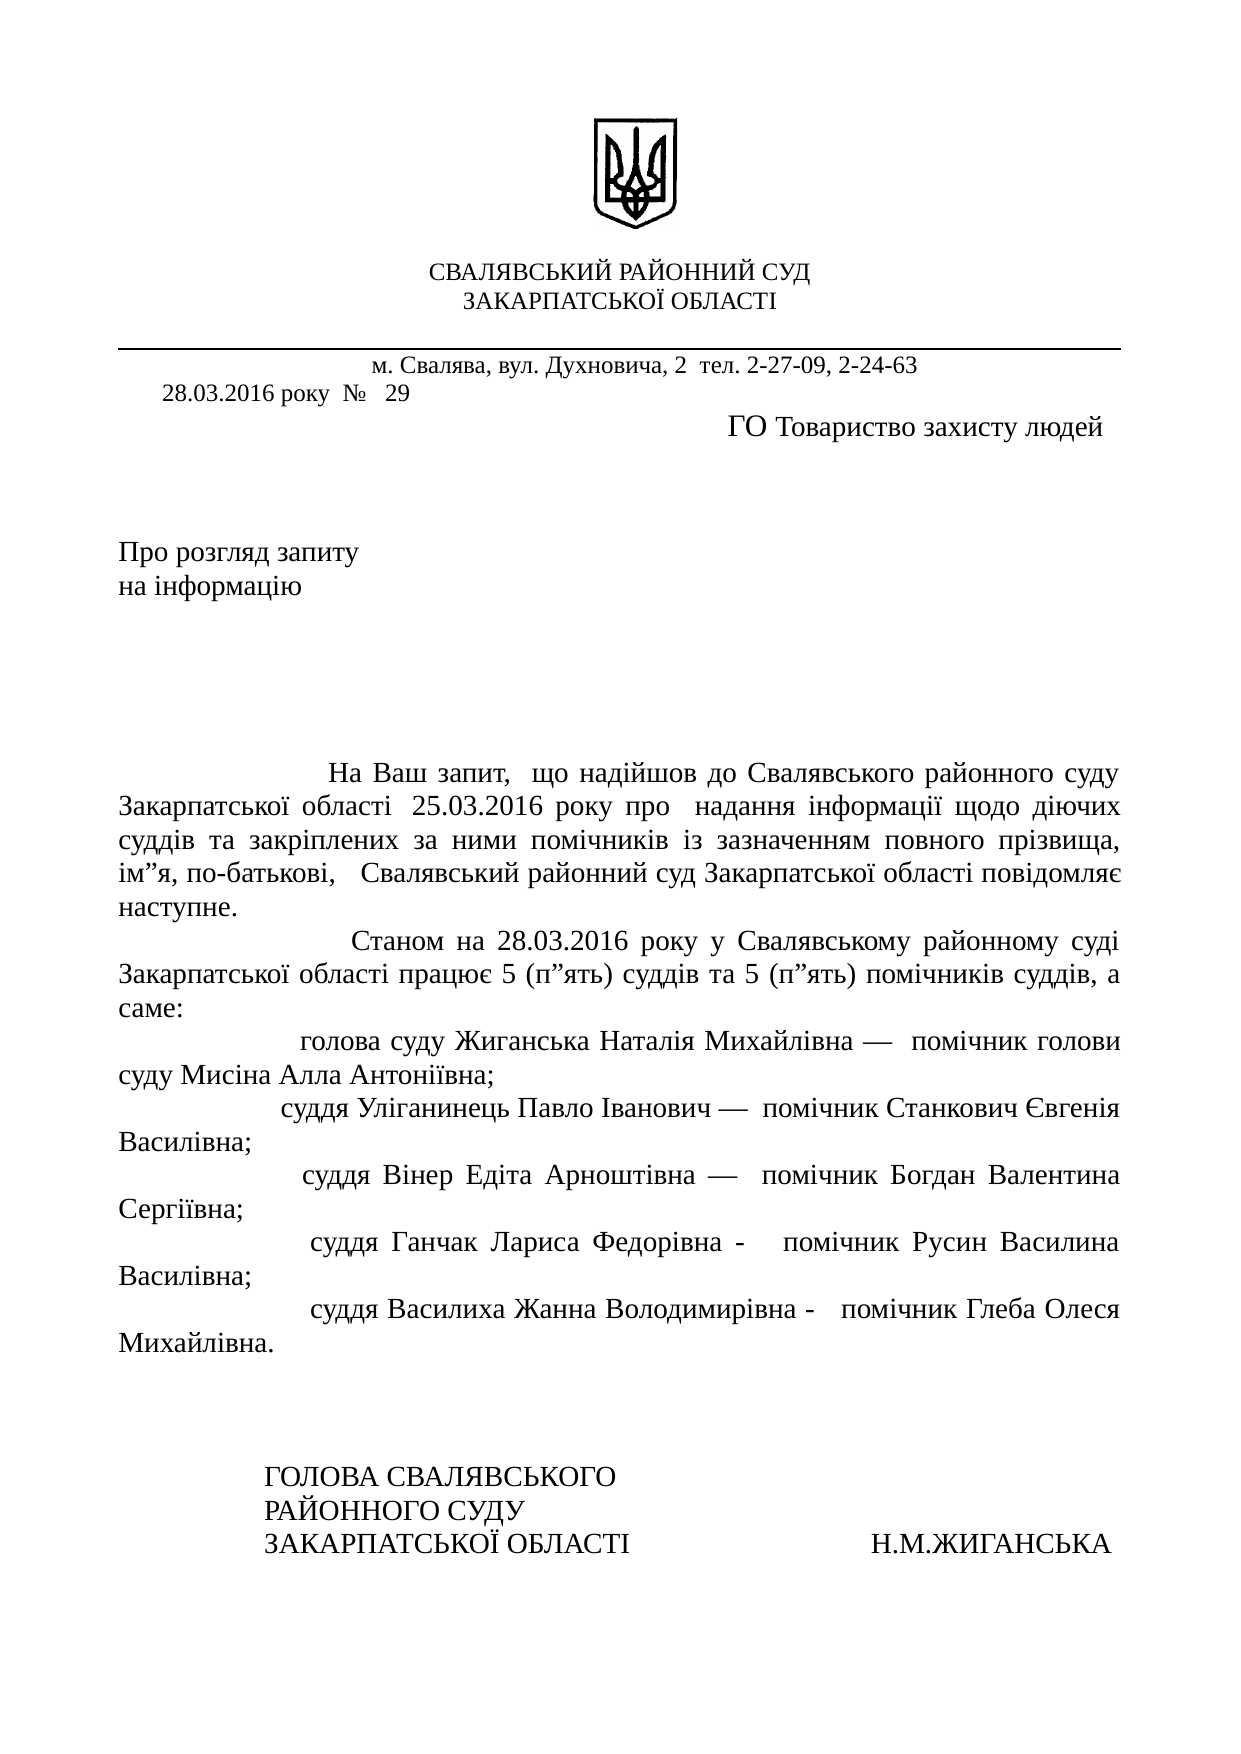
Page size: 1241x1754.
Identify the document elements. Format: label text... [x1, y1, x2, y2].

text ЗАКАРПАТСЬКОЇ ОБЛАСТІ [118, 286, 1121, 315]
text ГОЛОВА СВАЛЯВСЬКОГО [118, 1459, 1122, 1493]
text ГО Товариство захисту людей [118, 407, 1121, 443]
text суддя Ганчак Лариса Федорівна - помічник Русин Василина Василівна; [118, 1224, 1122, 1292]
text На Ваш запит, що надійшов до Свалявського районного суду Закарпатської області 25.03.2016 року про надання інформації щодо діючих суддів та закріплених за ними помічників із зазначенням повного прізвища, ім”я, по-батькові, Свалявський районний суд Закарпатської області повідомляє наступне. [118, 755, 1122, 923]
text суддя Вінер Едіта Арноштівна — помічник Богдан Валентина Сергіївна; [118, 1157, 1122, 1224]
text СВАЛЯВСЬКИЙ РАЙОННИЙ СУД [118, 228, 1121, 286]
text РАЙОННОГО СУДУ [118, 1493, 1122, 1526]
text Станом на 28.03.2016 року у Свалявському районному суді Закарпатської області працює 5 (п”ять) суддів та 5 (п”ять) помічників суддів, а саме: [118, 923, 1122, 1023]
text суддя Василиха Жанна Володимирівна - помічник Глеба Олеся Михайлівна. [118, 1292, 1122, 1359]
text Про розгляд запиту [118, 534, 1122, 568]
text суддя Уліганинець Павло Іванович — помічник Станкович Євгенія Василівна; [118, 1090, 1122, 1157]
text ЗАКАРПАТСЬКОЇ ОБЛАСТІ Н.М.ЖИГАНСЬКА [118, 1526, 1122, 1560]
text на інформацію [118, 568, 1122, 601]
text голова суду Жиганська Наталія Михайлівна — помічник голови суду Мисіна Алла Антоніївна; [118, 1023, 1122, 1090]
text м. Свалява, вул. Духновича, 2 тел. 2-27-09, 2-24-63 [118, 350, 1121, 378]
text 28.03.2016 року № 29 [118, 378, 1121, 407]
